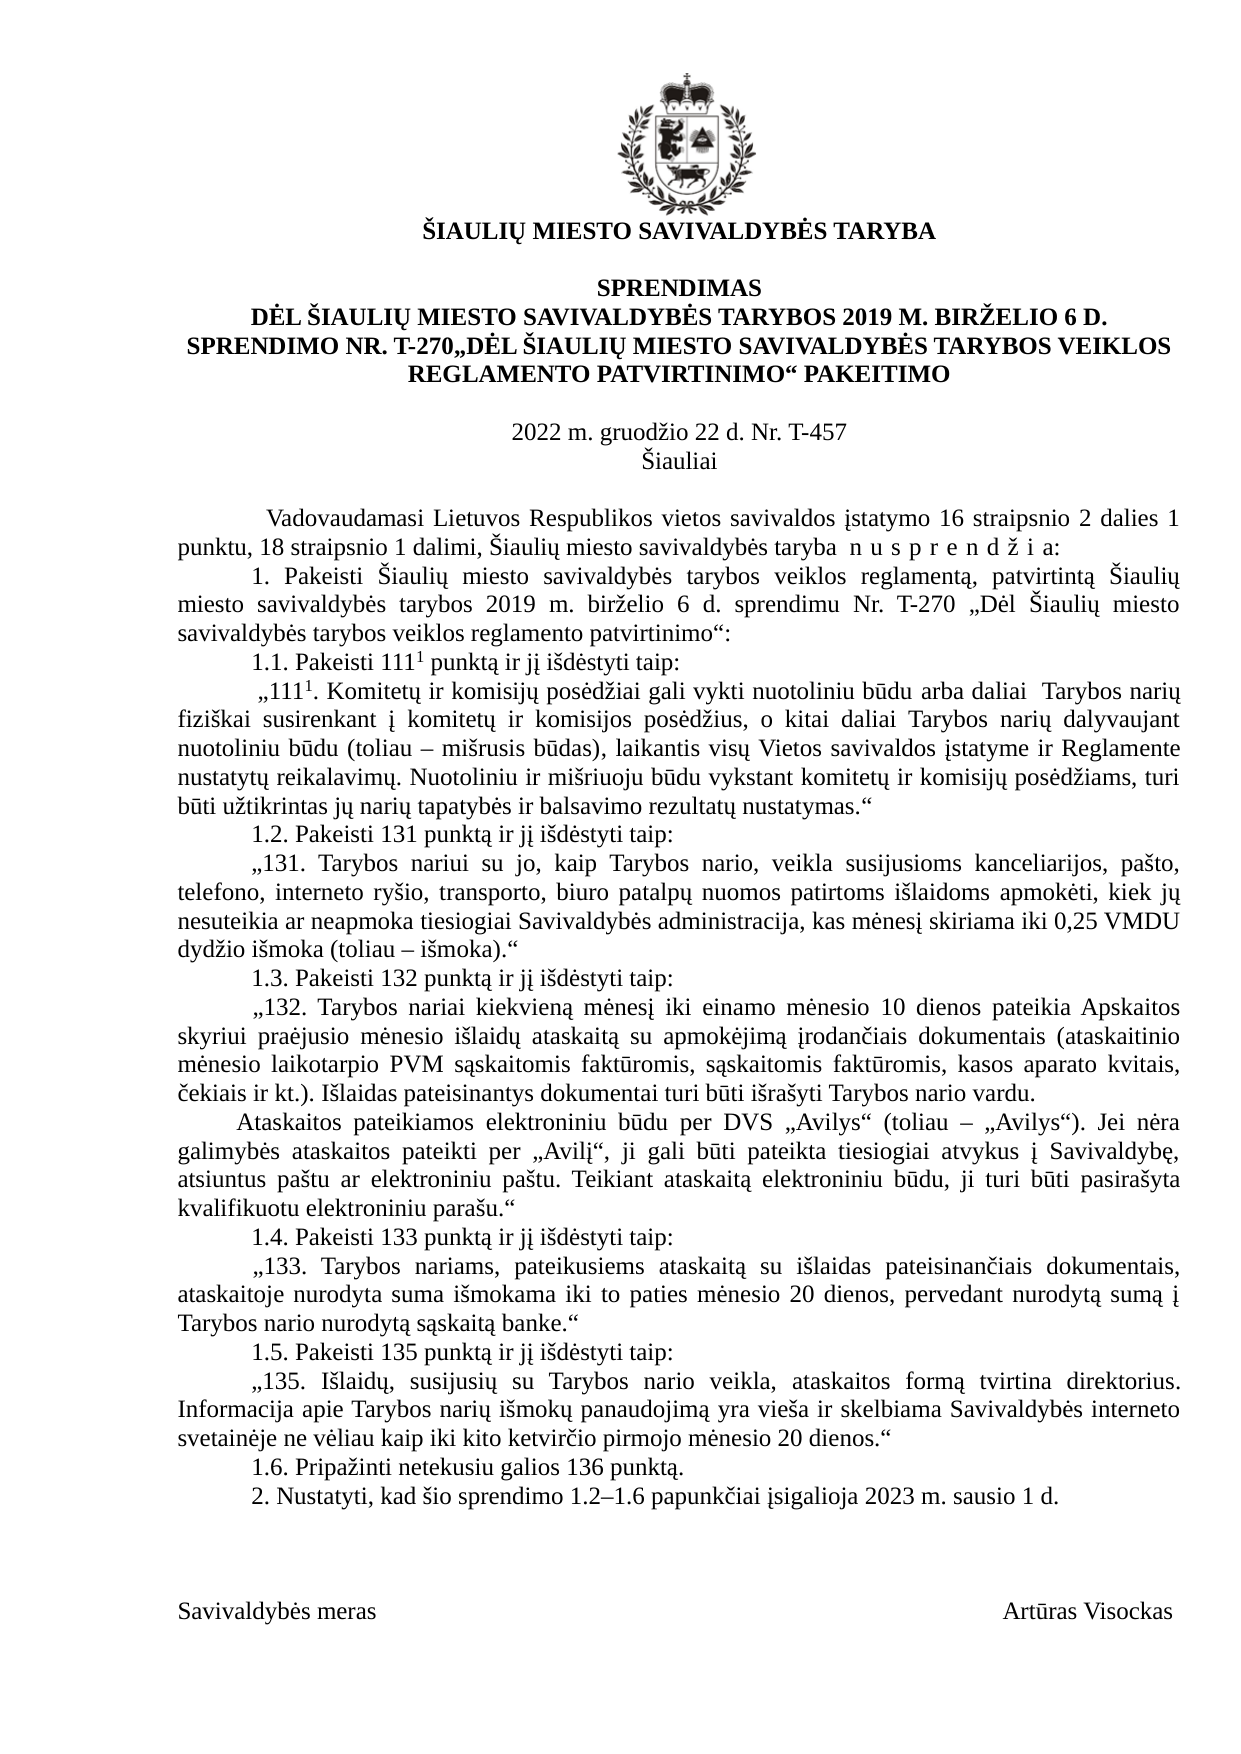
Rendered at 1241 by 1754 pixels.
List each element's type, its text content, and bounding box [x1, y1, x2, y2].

text 1.6. Pripažinti netekusiu galios 136 punktą. [177, 1452, 1181, 1481]
text Savivaldybės meras Artūras Visockas [177, 1596, 1181, 1624]
text Šiauliai [177, 446, 1181, 474]
text „135. Išlaidų, susijusių su Tarybos nario veikla, ataskaitos formą tvirtina direktorius. Informacija apie Tarybos narių išmokų panaudojimą yra vieša ir skelbiama Savivaldybės interneto svetainėje ne vėliau kaip iki kito ketvirčio pirmojo mėnesio 20 dienos.“ [177, 1366, 1181, 1452]
text 1. Pakeisti Šiaulių miesto savivaldybės tarybos veiklos reglamentą, patvirtintą Šiaulių miesto savivaldybės tarybos 2019 m. birželio 6 d. sprendimu Nr. T-270 „Dėl Šiaulių miesto savivaldybės tarybos veiklos reglamento patvirtinimo“: [177, 561, 1181, 647]
text 2022 m. gruodžio 22 d. Nr. T-457 [177, 417, 1181, 446]
text „1111. Komitetų ir komisijų posėdžiai gali vykti nuotoliniu būdu arba daliai Tarybos narių fiziškai susirenkant į komitetų ir komisijos posėdžius, o kitai daliai Tarybos narių dalyvaujant nuotoliniu būdu (toliau – mišrusis būdas), laikantis visų Vietos savivaldos įstatyme ir Reglamente nustatytų reikalavimų. Nuotoliniu ir mišriuoju būdu vykstant komitetų ir komisijų posėdžiams, turi būti užtikrintas jų narių tapatybės ir balsavimo rezultatų nustatymas.“ [177, 676, 1181, 819]
text DĖL ŠIAULIŲ MIESTO SAVIVALDYBĖS TARYBOS 2019 M. BIRŽELIO 6 D. SPRENDIMO NR. T-270„DĖL ŠIAULIŲ MIESTO SAVIVALDYBĖS TARYBOS VEIKLOS REGLAMENTO PATVIRTINIMO“ PAKEITIMO [177, 302, 1181, 388]
text 1.1. Pakeisti 1111 punktą ir jį išdėstyti taip: [177, 647, 1181, 676]
text Ataskaitos pateikiamos elektroniniu būdu per DVS „Avilys“ (toliau – „Avilys“). Jei nėra galimybės ataskaitos pateikti per „Avilį“, ji gali būti pateikta tiesiogiai atvykus į Savivaldybę, atsiuntus paštu ar elektroniniu paštu. Teikiant ataskaitą elektroniniu būdu, ji turi būti pasirašyta kvalifikuotu elektroniniu parašu.“ [177, 1107, 1181, 1222]
text 1.5. Pakeisti 135 punktą ir jį išdėstyti taip: [177, 1337, 1181, 1366]
text „133. Tarybos nariams, pateikusiems ataskaitą su išlaidas pateisinančiais dokumentais, ataskaitoje nurodyta suma išmokama iki to paties mėnesio 20 dienos, pervedant nurodytą sumą į Tarybos nario nurodytą sąskaitą banke.“ [177, 1251, 1181, 1337]
text 1.4. Pakeisti 133 punktą ir jį išdėstyti taip: [177, 1222, 1181, 1251]
text 2. Nustatyti, kad šio sprendimo 1.2–1.6 papunkčiai įsigalioja 2023 m. sausio 1 d. [177, 1481, 1181, 1509]
text „132. Tarybos nariai kiekvieną mėnesį iki einamo mėnesio 10 dienos pateikia Apskaitos skyriui praėjusio mėnesio išlaidų ataskaitą su apmokėjimą įrodančiais dokumentais (ataskaitinio mėnesio laikotarpio PVM sąskaitomis faktūromis, sąskaitomis faktūromis, kasos aparato kvitais, čekiais ir kt.). Išlaidas pateisinantys dokumentai turi būti išrašyti Tarybos nario vardu. [177, 992, 1181, 1107]
text 1.3. Pakeisti 132 punktą ir jį išdėstyti taip: [177, 963, 1181, 992]
text Vadovaudamasi Lietuvos Respublikos vietos savivaldos įstatymo 16 straipsnio 2 dalies 1 punktu, 18 straipsnio 1 dalimi, Šiaulių miesto savivaldybės taryba nusprendžia: [177, 503, 1181, 561]
text „131. Tarybos nariui su jo, kaip Tarybos nario, veikla susijusioms kanceliarijos, pašto, telefono, interneto ryšio, transporto, biuro patalpų nuomos patirtoms išlaidoms apmokėti, kiek jų nesuteikia ar neapmoka tiesiogiai Savivaldybės administracija, kas mėnesį skiriama iki 0,25 VMDU dydžio išmoka (toliau – išmoka).“ [177, 848, 1181, 963]
text ŠIAULIŲ MIESTO SAVIVALDYBĖS TARYBA [177, 216, 1181, 244]
text 1.2. Pakeisti 131 punktą ir jį išdėstyti taip: [177, 819, 1181, 848]
text SPRENDIMAS [177, 273, 1181, 302]
